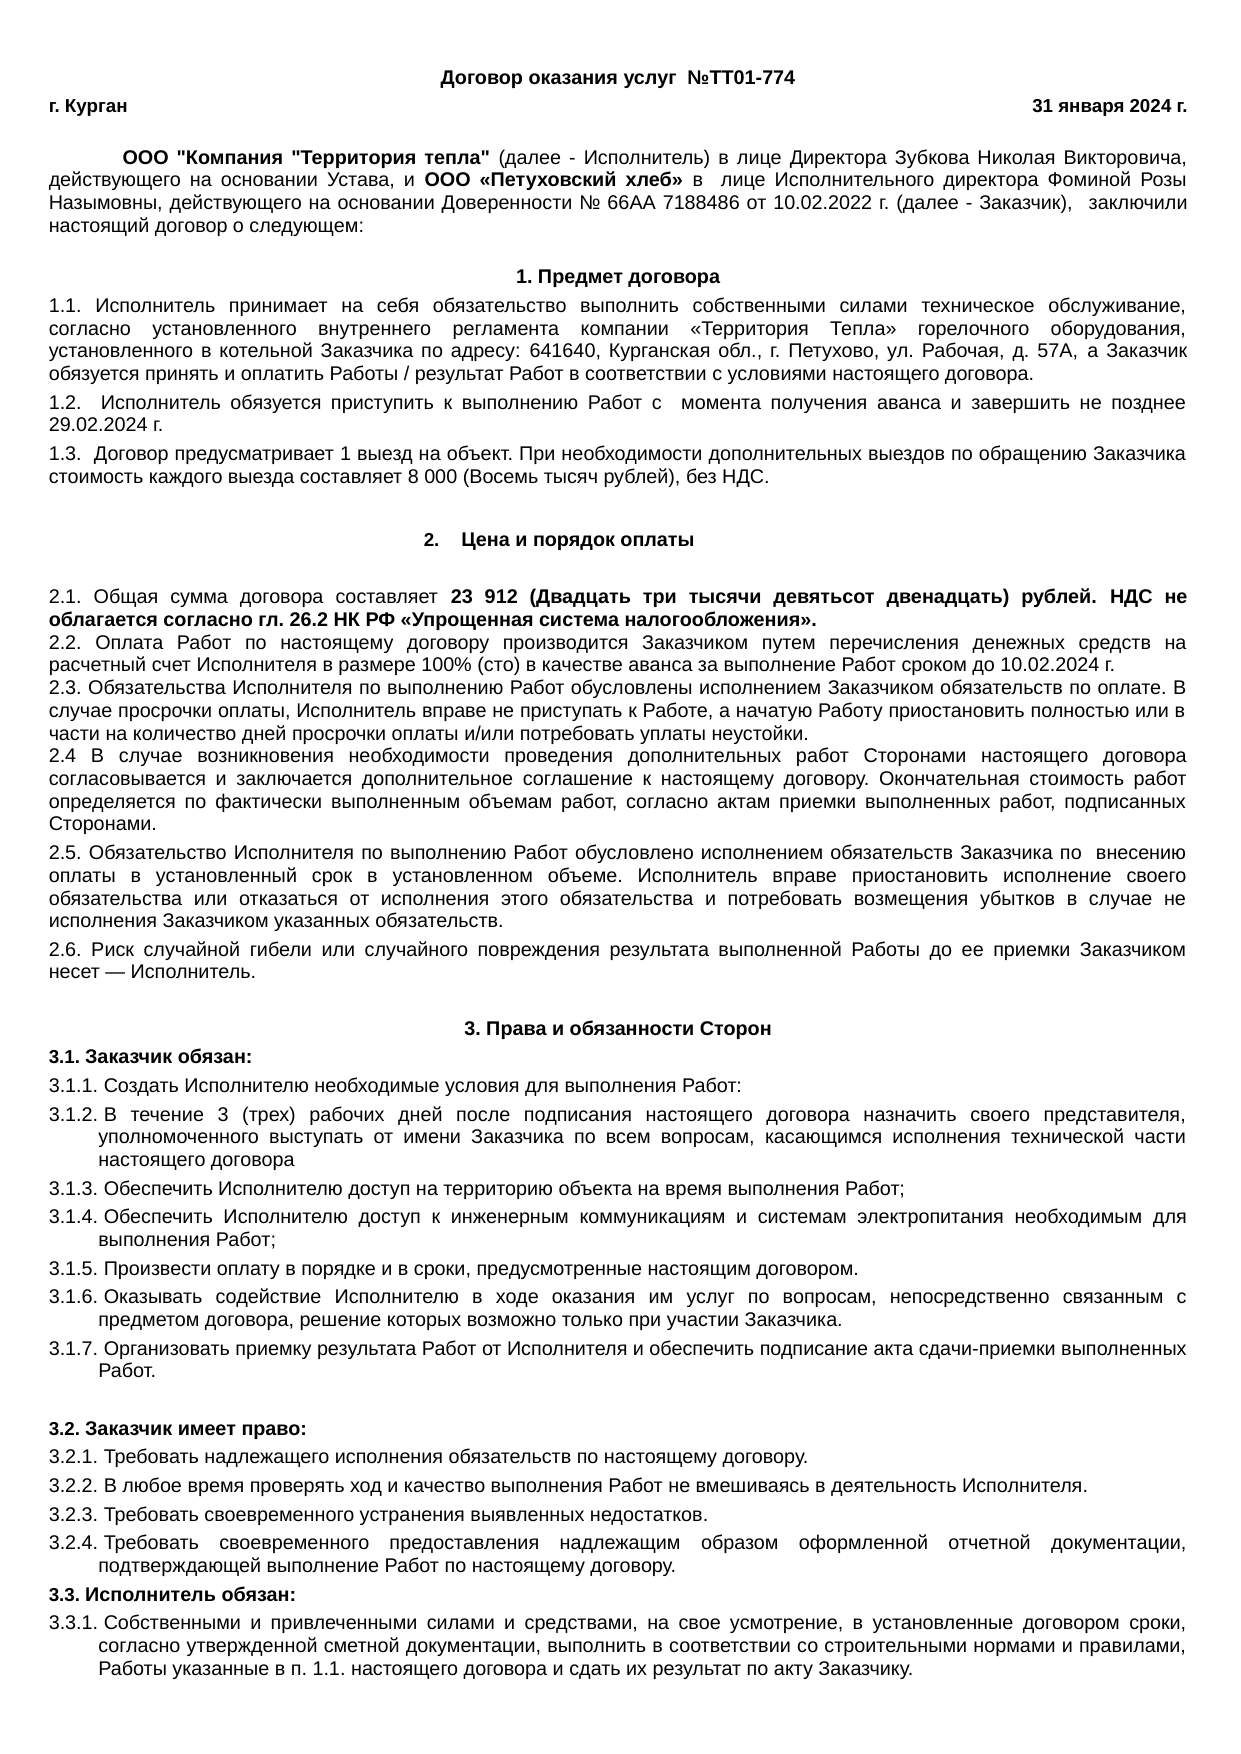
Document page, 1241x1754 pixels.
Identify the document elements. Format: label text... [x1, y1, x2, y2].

list Исполнитель обязан: [48, 1582, 1187, 1605]
table_header г. Курган [49, 95, 607, 146]
text 1.3. Договор предусматривает 1 выезд на объект. При необходимости дополнительных выездов по обращению Заказчика стоимость каждого выезда составляет 8 000 (Восемь тысяч рублей), без НДС. [48, 442, 1187, 487]
list Оказывать содействие Исполнителю в ходе оказания им услуг по вопросам, непосредственно связанным с предметом договора, решение которых возможно только при участии Заказчика. [48, 1285, 1187, 1331]
list Организовать приемку результата Работ от Исполнителя и обеспечить подписание акта сдачи-приемки выполненных Работ. [48, 1337, 1187, 1382]
list Требовать своевременного предоставления надлежащим образом оформленной отчетной документации, подтверждающей выполнение Работ по настоящему договору. [48, 1531, 1187, 1577]
list 2.6. Риск случайной гибели или случайного повреждения результата выполненной Работы до ее приемки Заказчиком несет — Исполнитель. [48, 938, 1187, 983]
text ООО "Компания "Территория тепла" (далее - Исполнитель) в лице Директора Зубкова Николая Викторовича, действующего на основании Устава, и ООО «Петуховский хлеб» в лице Исполнительного директора Фоминой Розы Назымовны, действующего на основании Доверенности № 66АА 7188486 от 10.02.2022 г. (далее - Заказчик), заключили настоящий договор о следующем: [48, 94, 1187, 236]
list Заказчик имеет право: [48, 1417, 1187, 1439]
list Обеспечить Исполнителю доступ на территорию объекта на время выполнения Работ; [48, 1177, 1187, 1199]
list Обеспечить Исполнителю доступ к инженерным коммуникациям и системам электропитания необходимым для выполнения Работ; [48, 1205, 1187, 1251]
table_header 31 января 2024 г. [607, 95, 1187, 146]
text 3. Права и обязанности Сторон [48, 1017, 1187, 1039]
list В течение 3 (трех) рабочих дней после подписания настоящего договора назначить своего представителя, уполномоченного выступать от имени Заказчика по всем вопросам, касающимся исполнения технической части настоящего договора [48, 1102, 1187, 1171]
list В любое время проверять ход и качество выполнения Работ не вмешиваясь в деятельность Исполнителя. [48, 1474, 1187, 1497]
text Договор оказания услуг №ТТ01-774 [48, 66, 1187, 89]
text 1.1. Исполнитель принимает на себя обязательство выполнить собственными силами техническое обслуживание, согласно установленного внутреннего регламента компании «Территория Тепла» горелочного оборудования, установленного в котельной Заказчика по адресу: 641640, Курганская обл., г. Петухово, ул. Рабочая, д. 57А, а Заказчик обязуется принять и оплатить Работы / результат Работ в соответствии с условиями настоящего договора. [48, 294, 1187, 384]
text 2.3. Обязательства Исполнителя по выполнению Работ обусловлены исполнением Заказчиком обязательств по оплате. В случае просрочки оплаты, Исполнитель вправе не приступать к Работе, а начатую Работу приостановить полностью или в части на количество дней просрочки оплаты и/или потребовать уплаты неустойки. [48, 676, 1187, 744]
list Требовать своевременного устранения выявленных недостатков. [48, 1502, 1187, 1525]
text 2.2. Оплата Работ по настоящему договору производится Заказчиком путем перечисления денежных средств на расчетный счет Исполнителя в размере 100% (сто) в качестве аванса за выполнение Работ сроком до 10.02.2024 г. [48, 631, 1187, 676]
list Цена и порядок оплаты [423, 528, 1187, 551]
list Произвести оплату в порядке и в сроки, предусмотренные настоящим договором. [48, 1257, 1187, 1279]
text 2.1. Общая сумма договора составляет 23 912 (Двадцать три тысячи девятьсот двенадцать) рублей. НДС не облагается согласно гл. 26.2 НК РФ «Упрощенная система налогообложения». [48, 585, 1187, 631]
text 1.2. Исполнитель обязуется приступить к выполнению Работ с момента получения аванса и завершить не позднее 29.02.2024 г. [48, 391, 1187, 436]
list 2.4 В случае возникновения необходимости проведения дополнительных работ Сторонами настоящего договора согласовывается и заключается дополнительное соглашение к настоящему договору. Окончательная стоимость работ определяется по фактически выполненным объемам работ, согласно актам приемки выполненных работ, подписанных Сторонами. [48, 744, 1187, 835]
list Заказчик обязан: [48, 1045, 1187, 1068]
list Собственными и привлеченными силами и средствами, на свое усмотрение, в установленные договором сроки, согласно утвержденной сметной документации, выполнить в соответствии со строительными нормами и правилами, Работы указанные в п. 1.1. настоящего договора и сдать их результат по акту Заказчику. [48, 1611, 1187, 1679]
text 1. Предмет договора [48, 265, 1187, 288]
list Создать Исполнителю необходимые условия для выполнения Работ: [48, 1074, 1187, 1097]
list Требовать надлежащего исполнения обязательств по настоящему договору. [48, 1445, 1187, 1468]
list 2.5. Обязательство Исполнителя по выполнению Работ обусловлено исполнением обязательств Заказчика по внесению оплаты в установленный срок в установленном объеме. Исполнитель вправе приостановить исполнение своего обязательства или отказаться от исполнения этого обязательства и потребовать возмещения убытков в случае не исполнения Заказчиком указанных обязательств. [48, 841, 1187, 932]
